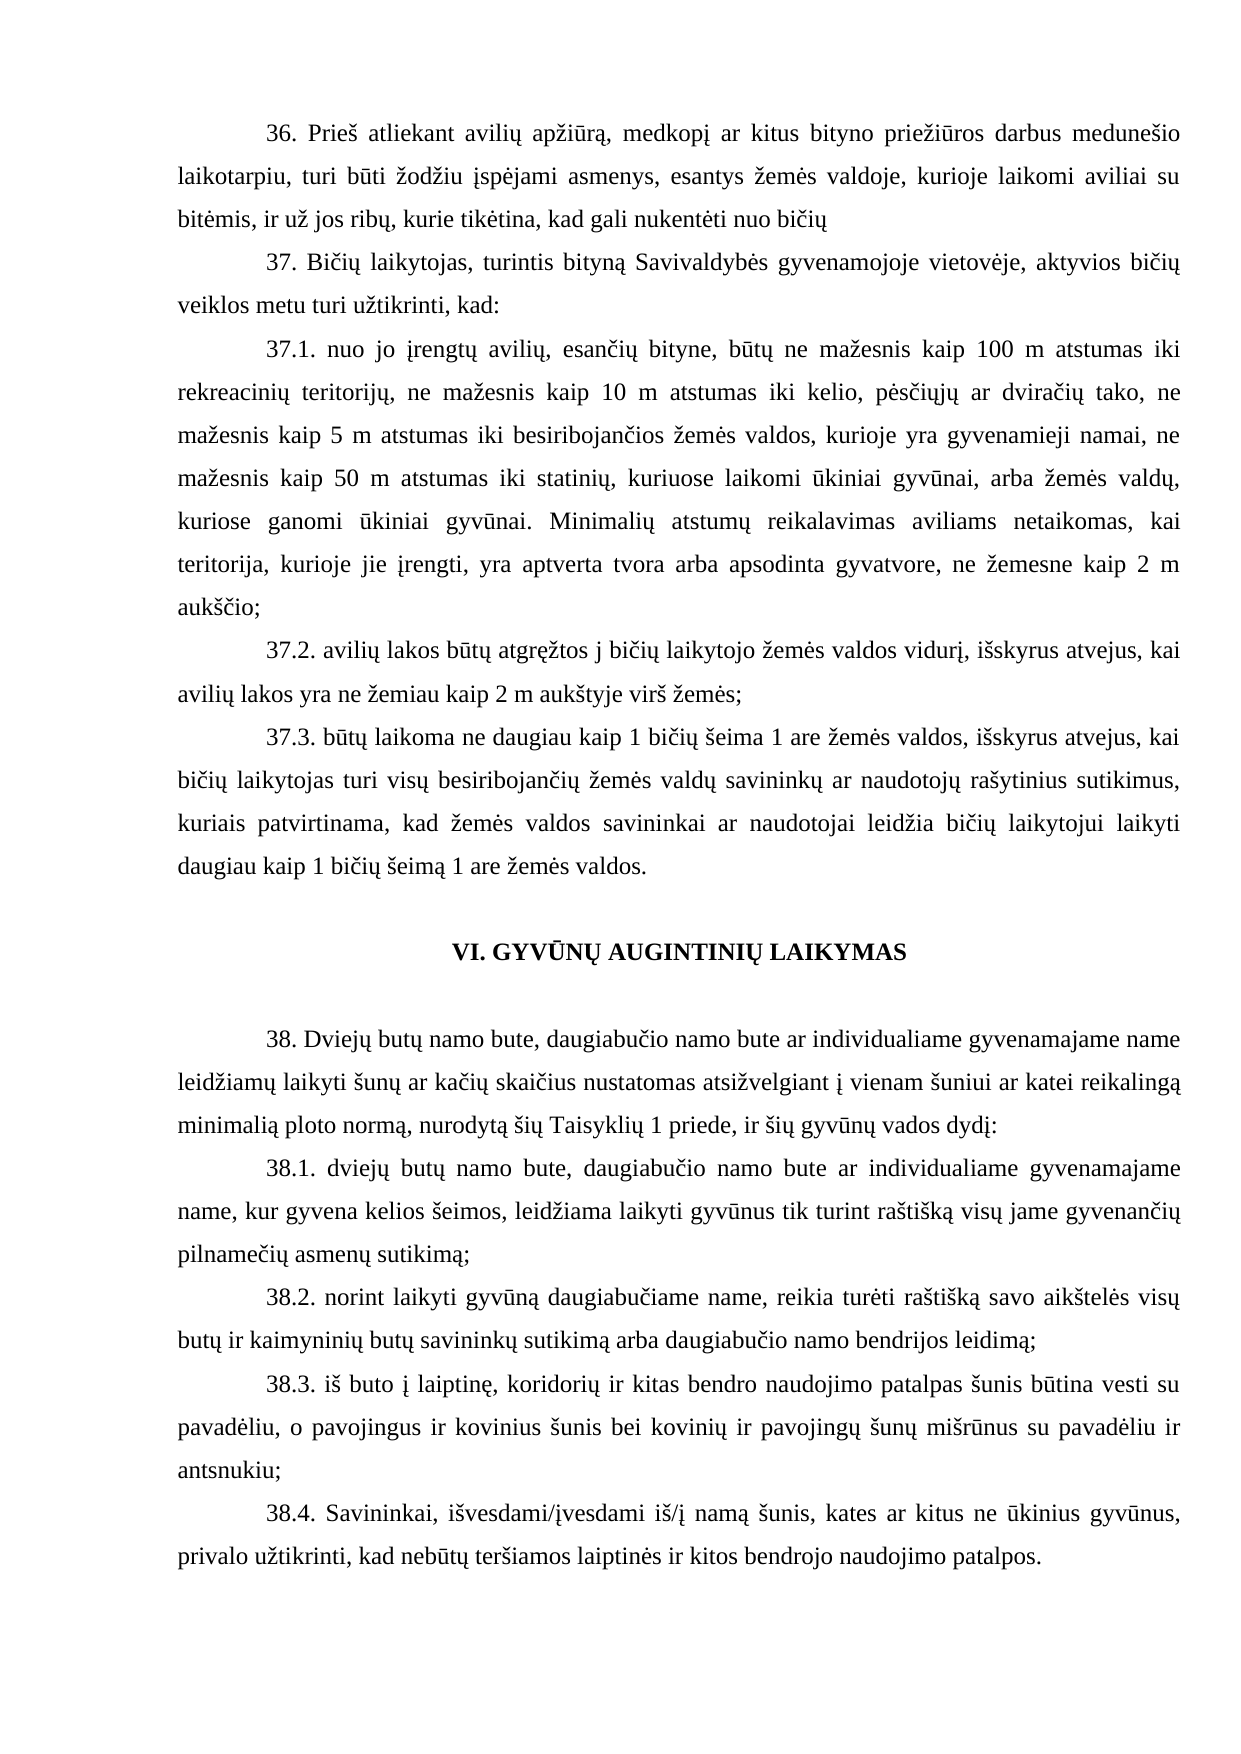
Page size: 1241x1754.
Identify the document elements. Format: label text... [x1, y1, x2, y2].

text 37.3. būtų laikoma ne daugiau kaip 1 bičių šeima 1 are žemės valdos, išskyrus atvejus, kai bičių laikytojas turi visų besiribojančių žemės valdų savininkų ar naudotojų rašytinius sutikimus, kuriais patvirtinama, kad žemės valdos savininkai ar naudotojai leidžia bičių laikytojui laikyti daugiau kaip 1 bičių šeimą 1 are žemės valdos. [177, 722, 1181, 880]
text VI. GYVŪNŲ AUGINTINIŲ LAIKYMAS [177, 937, 1181, 966]
text 37.1. nuo jo įrengtų avilių, esančių bityne, būtų ne mažesnis kaip 100 m atstumas iki rekreacinių teritorijų, ne mažesnis kaip 10 m atstumas iki kelio, pėsčiųjų ar dviračių tako, ne mažesnis kaip 5 m atstumas iki besiribojančios žemės valdos, kurioje yra gyvenamieji namai, ne mažesnis kaip 50 m atstumas iki statinių, kuriuose laikomi ūkiniai gyvūnai, arba žemės valdų, kuriose ganomi ūkiniai gyvūnai. Minimalių atstumų reikalavimas aviliams netaikomas, kai teritorija, kurioje jie įrengti, yra aptverta tvora arba apsodinta gyvatvore, ne žemesne kaip 2 m aukščio; [177, 334, 1181, 621]
text 37.2. avilių lakos būtų atgręžtos j bičių laikytojo žemės valdos vidurį, išskyrus atvejus, kai avilių lakos yra ne žemiau kaip 2 m aukštyje virš žemės; [177, 636, 1181, 707]
text 38.1. dviejų butų namo bute, daugiabučio namo bute ar individualiame gyvenamajame name, kur gyvena kelios šeimos, leidžiama laikyti gyvūnus tik turint raštišką visų jame gyvenančių pilnamečių asmenų sutikimą; [177, 1153, 1181, 1268]
text 36. Prieš atliekant avilių apžiūrą, medkopį ar kitus bityno priežiūros darbus medunešio laikotarpiu, turi būti žodžiu įspėjami asmenys, esantys žemės valdoje, kurioje laikomi aviliai su bitėmis, ir už jos ribų, kurie tikėtina, kad gali nukentėti nuo bičių [177, 118, 1181, 233]
text 38. Dviejų butų namo bute, daugiabučio namo bute ar individualiame gyvenamajame name leidžiamų laikyti šunų ar kačių skaičius nustatomas atsižvelgiant į vienam šuniui ar katei reikalingą minimalią ploto normą, nurodytą šių Taisyklių 1 priede, ir šių gyvūnų vados dydį: [177, 1024, 1181, 1139]
text 37. Bičių laikytojas, turintis bityną Savivaldybės gyvenamojoje vietovėje, aktyvios bičių veiklos metu turi užtikrinti, kad: [177, 247, 1181, 319]
text 38.2. norint laikyti gyvūną daugiabučiame name, reikia turėti raštišką savo aikštelės visų butų ir kaimyninių butų savininkų sutikimą arba daugiabučio namo bendrijos leidimą; [177, 1282, 1181, 1354]
text 38.4. Savininkai, išvesdami/įvesdami iš/į namą šunis, kates ar kitus ne ūkinius gyvūnus, privalo užtikrinti, kad nebūtų teršiamos laiptinės ir kitos bendrojo naudojimo patalpos. [177, 1498, 1181, 1570]
text 38.3. iš buto į laiptinę, koridorių ir kitas bendro naudojimo patalpas šunis būtina vesti su pavadėliu, o pavojingus ir kovinius šunis bei kovinių ir pavojingų šunų mišrūnus su pavadėliu ir antsnukiu; [177, 1369, 1181, 1484]
